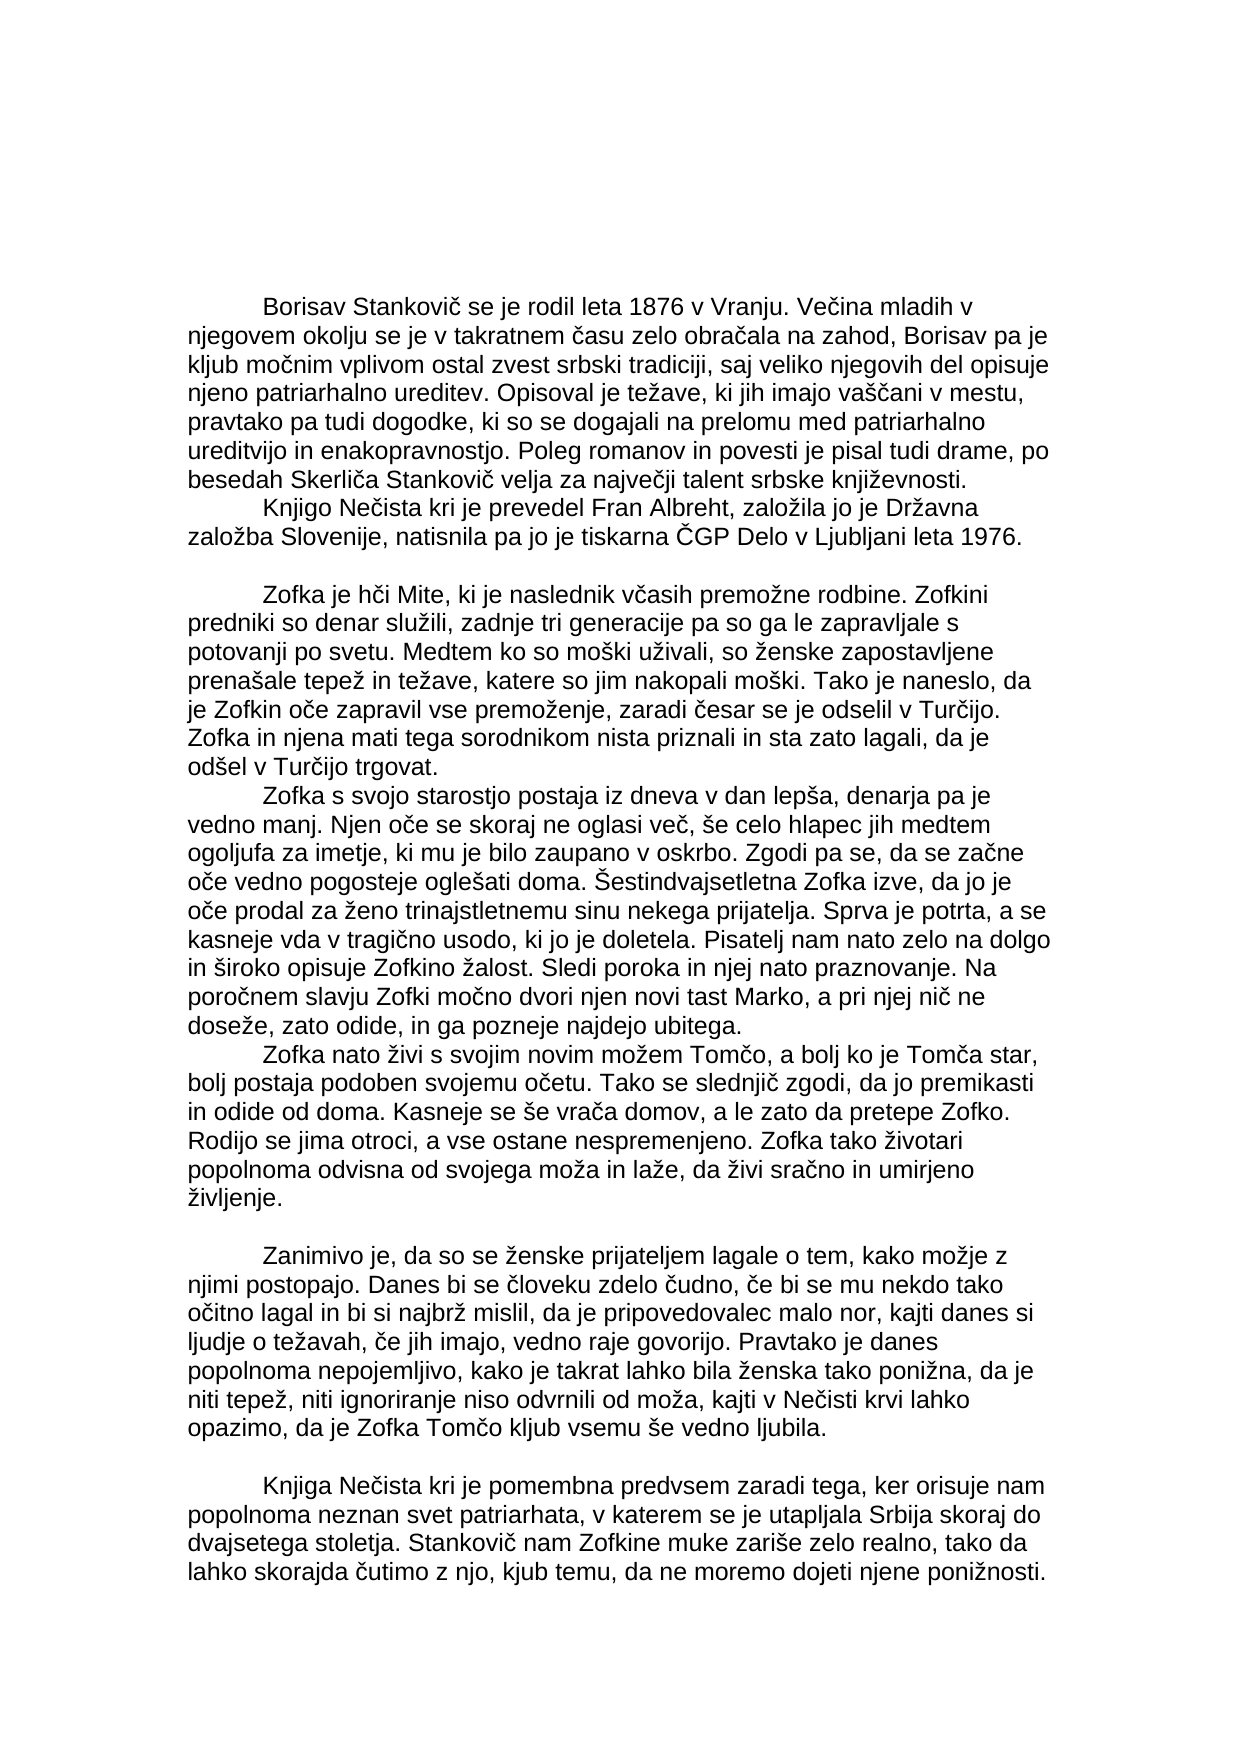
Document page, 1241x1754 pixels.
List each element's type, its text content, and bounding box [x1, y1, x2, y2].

text Zofka je hči Mite, ki je naslednik včasih premožne rodbine. Zofkini predniki so denar služili, zadnje tri generacije pa so ga le zapravljale s potovanji po svetu. Medtem ko so moški uživali, so ženske zapostavljene prenašale tepež in težave, katere so jim nakopali moški. Tako je naneslo, da je Zofkin oče zapravil vse premoženje, zaradi česar se je odselil v Turčijo. Zofka in njena mati tega sorodnikom nista priznali in sta zato lagali, da je odšel v Turčijo trgovat. [187, 580, 1053, 781]
text Zofka s svojo starostjo postaja iz dneva v dan lepša, denarja pa je vedno manj. Njen oče se skoraj ne oglasi več, še celo hlapec jih medtem ogoljufa za imetje, ki mu je bilo zaupano v oskrbo. Zgodi pa se, da se začne oče vedno pogosteje oglešati doma. Šestindvajsetletna Zofka izve, da jo je oče prodal za ženo trinajstletnemu sinu nekega prijatelja. Sprva je potrta, a se kasneje vda v tragično usodo, ki jo je doletela. Pisatelj nam nato zelo na dolgo in široko opisuje Zofkino žalost. Sledi poroka in njej nato praznovanje. Na poročnem slavju Zofki močno dvori njen novi tast Marko, a pri njej nič ne doseže, zato odide, in ga pozneje najdejo ubitega. [187, 781, 1053, 1040]
text Knjiga Nečista kri je pomembna predvsem zaradi tega, ker orisuje nam popolnoma neznan svet patriarhata, v katerem se je utapljala Srbija skoraj do dvajsetega stoletja. Stankovič nam Zofkine muke zariše zelo realno, tako da lahko skorajda čutimo z njo, kjub temu, da ne moremo dojeti njene ponižnosti. [187, 1471, 1053, 1586]
text Borisav Stankovič se je rodil leta 1876 v Vranju. Večina mladih v njegovem okolju se je v takratnem času zelo obračala na zahod, Borisav pa je kljub močnim vplivom ostal zvest srbski tradiciji, saj veliko njegovih del opisuje njeno patriarhalno ureditev. Opisoval je težave, ki jih imajo vaščani v mestu, pravtako pa tudi dogodke, ki so se dogajali na prelomu med patriarhalno ureditvijo in enakopravnostjo. Poleg romanov in povesti je pisal tudi drame, po besedah Skerliča Stankovič velja za največji talent srbske književnosti. [187, 292, 1053, 493]
text Knjigo Nečista kri je prevedel Fran Albreht, založila jo je Državna založba Slovenije, natisnila pa jo je tiskarna ČGP Delo v Ljubljani leta 1976. [187, 493, 1053, 551]
text Zanimivo je, da so se ženske prijateljem lagale o tem, kako možje z njimi postopajo. Danes bi se človeku zdelo čudno, če bi se mu nekdo tako očitno lagal in bi si najbrž mislil, da je pripovedovalec malo nor, kajti danes si ljudje o težavah, če jih imajo, vedno raje govorijo. Pravtako je danes popolnoma nepojemljivo, kako je takrat lahko bila ženska tako ponižna, da je niti tepež, niti ignoriranje niso odvrnili od moža, kajti v Nečisti krvi lahko opazimo, da je Zofka Tomčo kljub vsemu še vedno ljubila. [187, 1241, 1053, 1442]
text Zofka nato živi s svojim novim možem Tomčo, a bolj ko je Tomča star, bolj postaja podoben svojemu očetu. Tako se slednjič zgodi, da jo premikasti in odide od doma. Kasneje se še vrača domov, a le zato da pretepe Zofko. Rodijo se jima otroci, a vse ostane nespremenjeno. Zofka tako životari popolnoma odvisna od svojega moža in laže, da živi sračno in umirjeno življenje. [187, 1040, 1053, 1212]
